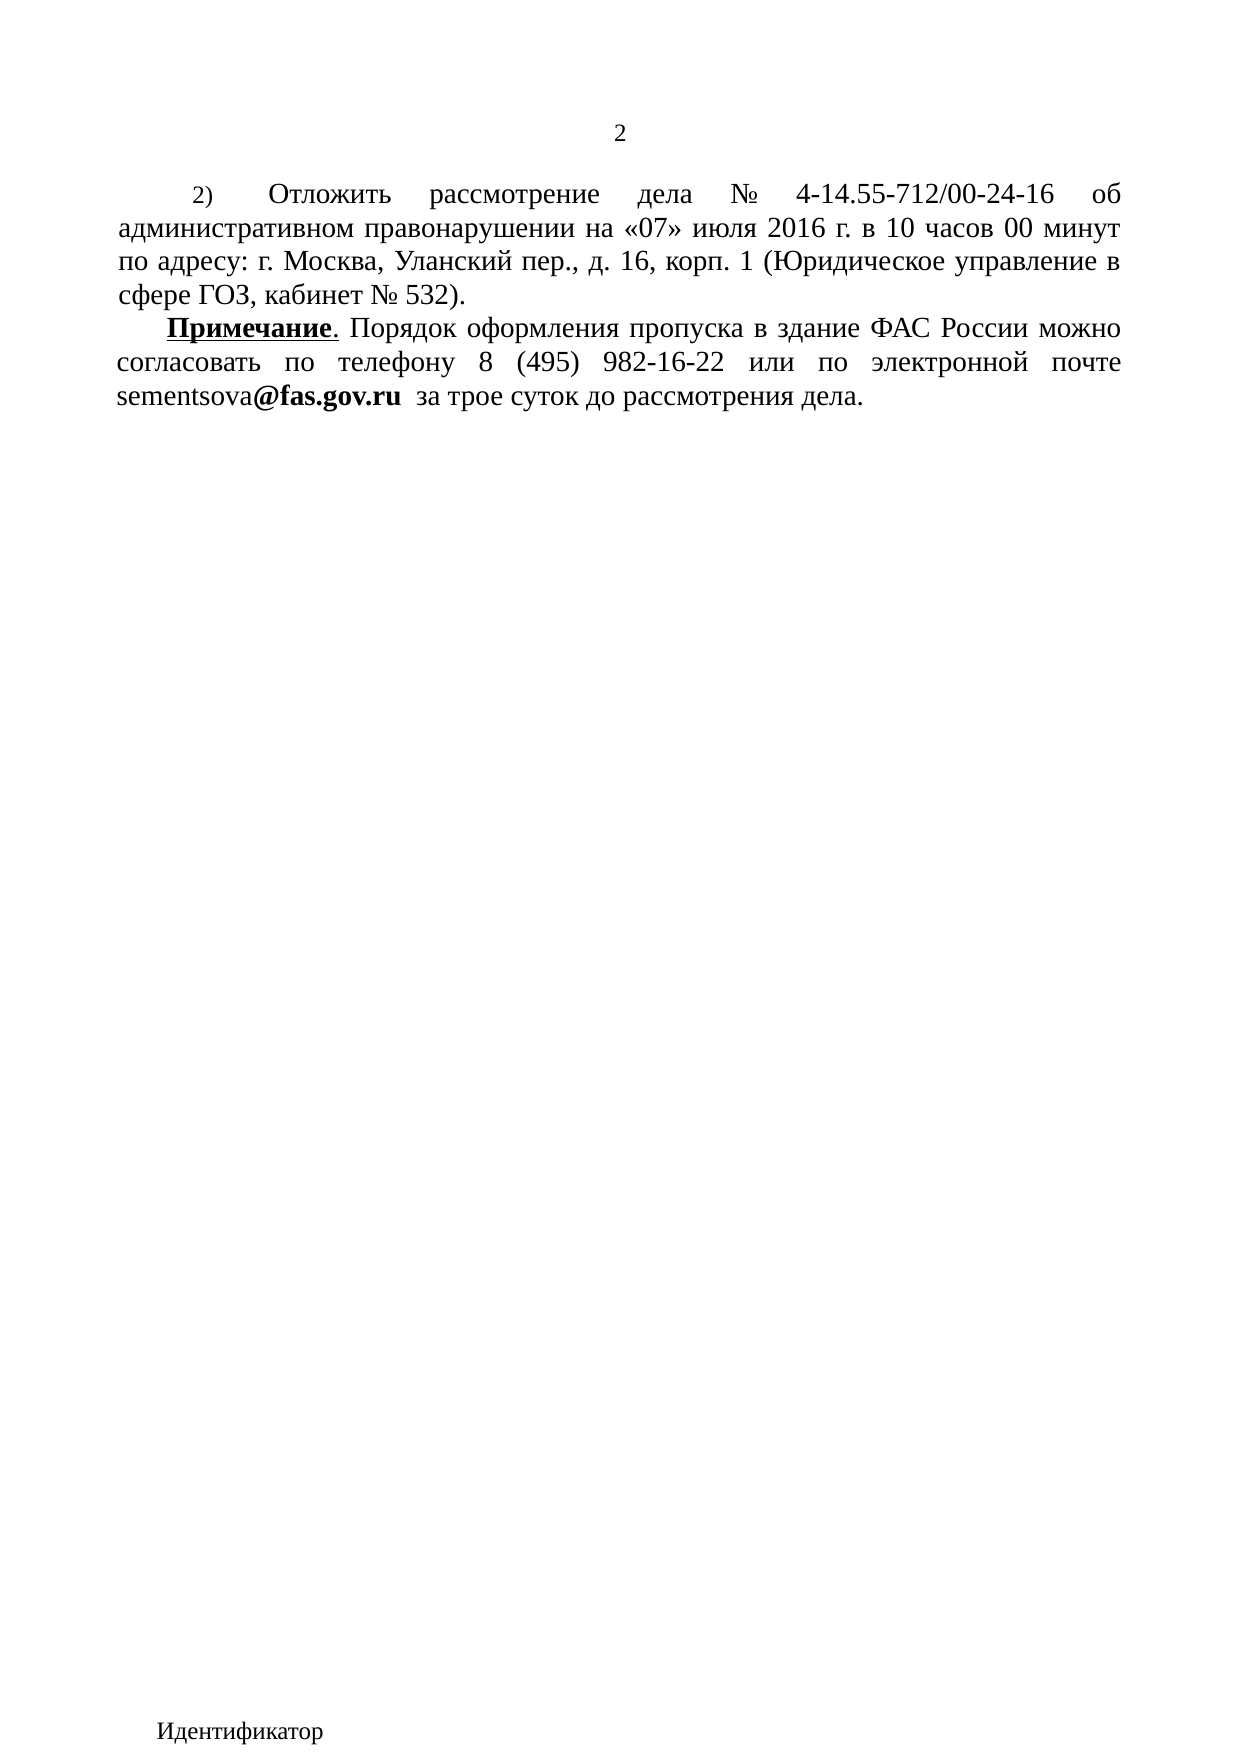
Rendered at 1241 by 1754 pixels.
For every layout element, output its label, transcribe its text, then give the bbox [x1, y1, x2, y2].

list Примечание. Порядок оформления пропуска в здание ФАС России можно согласовать по телефону 8 (495) 982-16-22 или по электронной почте sementsova@fas.gov.ru за трое суток до рассмотрения дела. [79, 311, 1122, 411]
list Отложить рассмотрение дела № 4-14.55-712/00-24-16 об административном правонарушении на «07» июля 2016 г. в 10 часов 00 минут по адресу: г. Москва, Уланский пер., д. 16, корп. 1 (Юридическое управление в сфере ГОЗ, кабинет № 532). [118, 176, 1122, 311]
